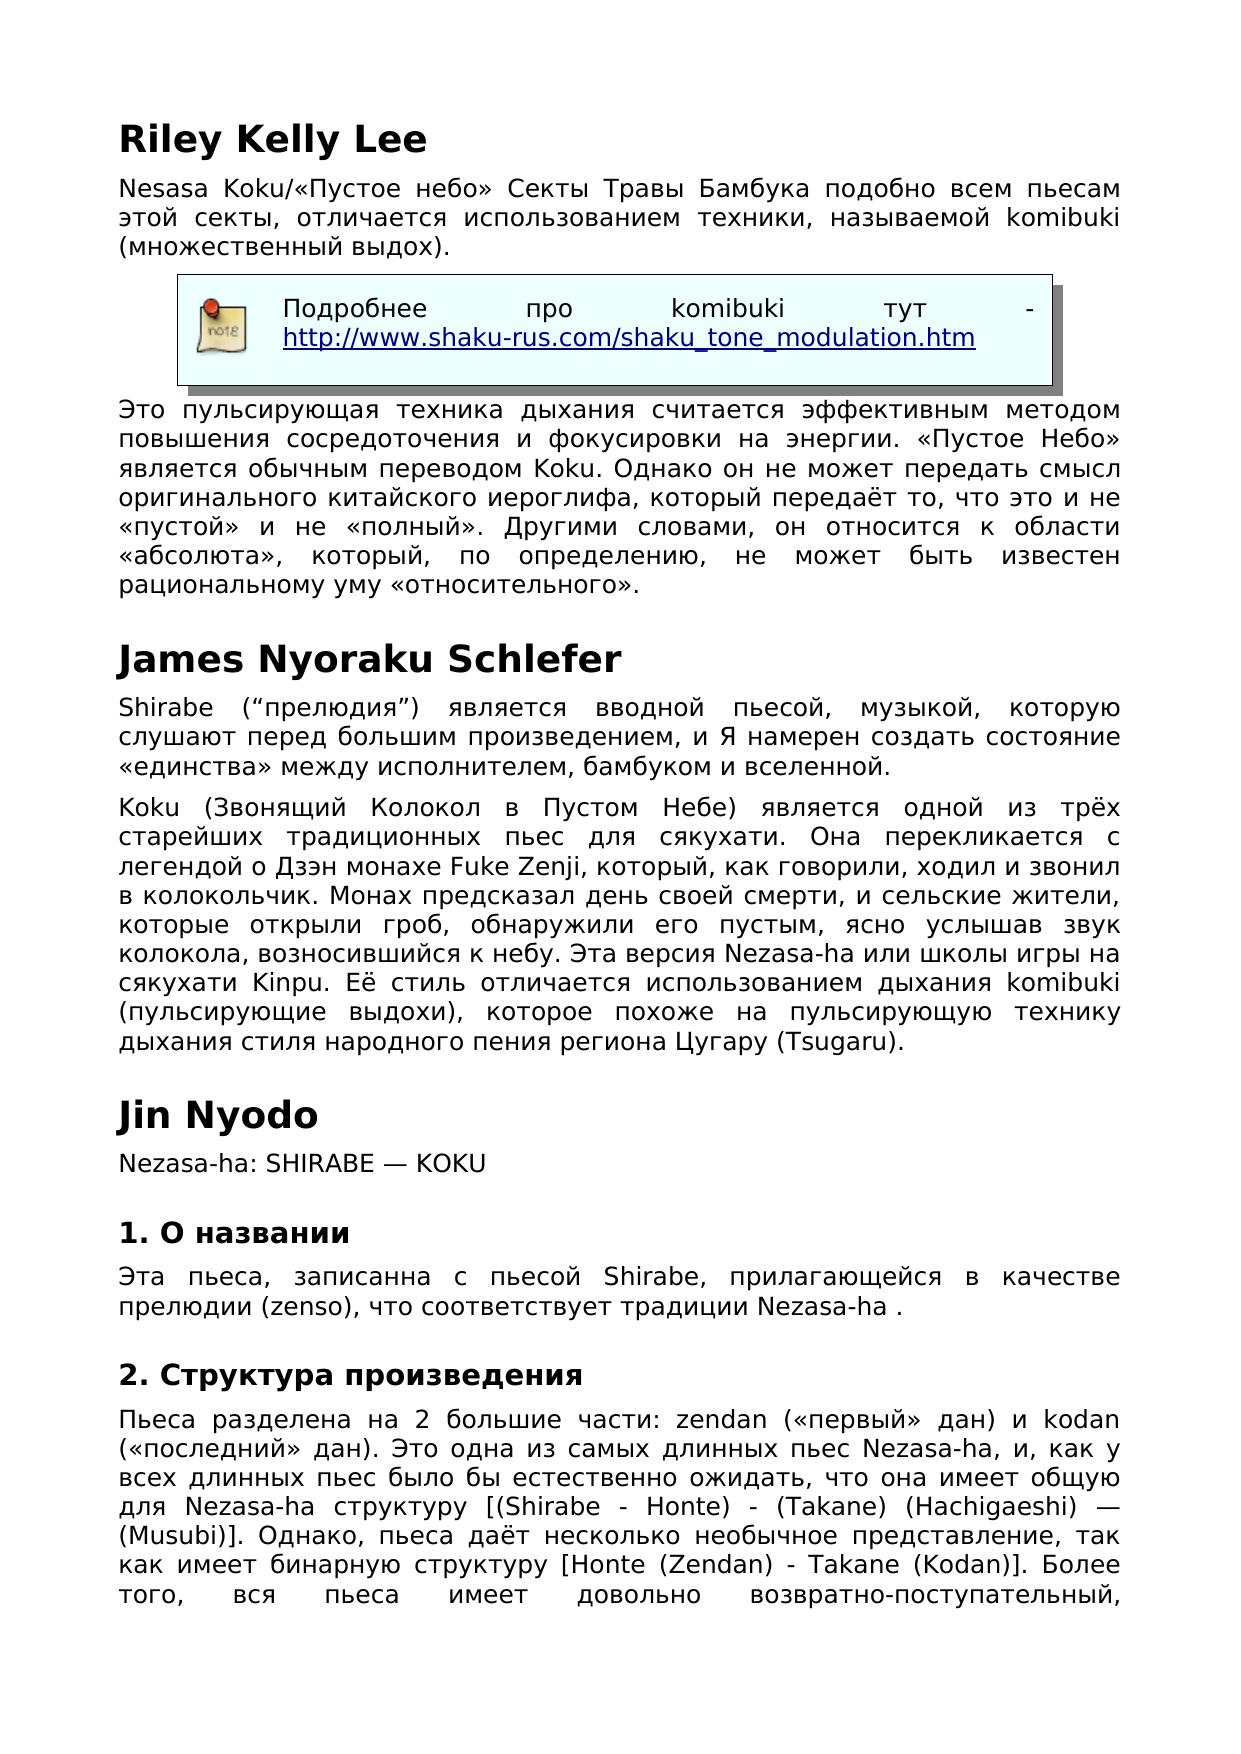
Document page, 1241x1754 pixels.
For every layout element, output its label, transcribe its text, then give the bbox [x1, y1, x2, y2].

subtitle 2. Структура произведения [118, 1358, 1122, 1392]
subtitle Jin Nyodo [118, 1093, 1122, 1137]
text Эта пьеса, записанна с пьесой Shirabe, прилагающейся в качестве прелюдии (zenso), что соответствует традиции Nezasa-ha . [118, 1263, 1122, 1321]
text Nesasa Koku/«Пустое небо» Секты Травы Бамбука подобно всем пьесам этой секты, отличается использованием техники, называемой komibuki (множественный выдох). [118, 174, 1122, 262]
table_header [178, 275, 264, 385]
text Shirabe (“прелюдия”) является вводной пьесой, музыкой, которую слушают перед большим произведением, и Я намерен создать состояние «единства» между исполнителем, бамбуком и вселенной. [118, 693, 1122, 781]
picture [183, 292, 259, 367]
subtitle James Nyoraku Schlefer [118, 637, 1122, 681]
text Это пульсирующая техника дыхания считается эффективным методом повышения сосредоточения и фокусировки на энергии. «Пустое Небо» является обычным переводом Koku. Однако он не может передать смысл оригинального китайского иероглифа, который передаёт то, что это и не «пустой» и не «полный». Другими словами, он относится к области «абсолюта», который, по определению, не может быть известен рациональному уму «относительного». [118, 396, 1122, 600]
table_header Подробнее про komibuki тут - http://www.shaku-rus.com/shaku_tone_modulation.htm [265, 275, 1052, 385]
text Koku (Звонящий Колокол в Пустом Небе) является одной из трёх старейших традиционных пьес для сякухати. Она перекликается с легендой о Дзэн монахе Fuke Zenji, который, как говорили, ходил и звонил в колокольчик. Монах предсказал день своей смерти, и сельские жители, которые открыли гроб, обнаружили его пустым, ясно услышав звук колокола, возносившийся к небу. Эта версия Nezasa-ha или школы игры на сякухати Kinpu. Её стиль отличается использованием дыхания komibuki (пульсирующие выдохи), которое похоже на пульсирующую технику дыхания стиля народного пения региона Цугару (Tsugaru). [118, 793, 1122, 1056]
text Пьеса разделена на 2 большие части: zendan («первый» дан) и kodan («последний» дан). Это одна из самых длинных пьес Nezasa-ha, и, как у всех длинных пьес было бы естественно ожидать, что она имеет общую для Nezasa-ha структуру [(Shirabe - Honte) - (Takane) (Hachigaeshi) — (Musubi)]. Однако, пьеса даёт несколько необычное представление, так как имеет бинарную структуру [Honte (Zendan) - Takane (Kodan)]. Более того, вся пьеса имеет довольно возвратно-поступательный, [118, 1405, 1122, 1609]
subtitle Riley Kelly Lee [118, 118, 1122, 162]
subtitle 1. О названии [118, 1216, 1122, 1250]
text Nezasa-ha: SHIRABE — KOKU [118, 1149, 1122, 1179]
